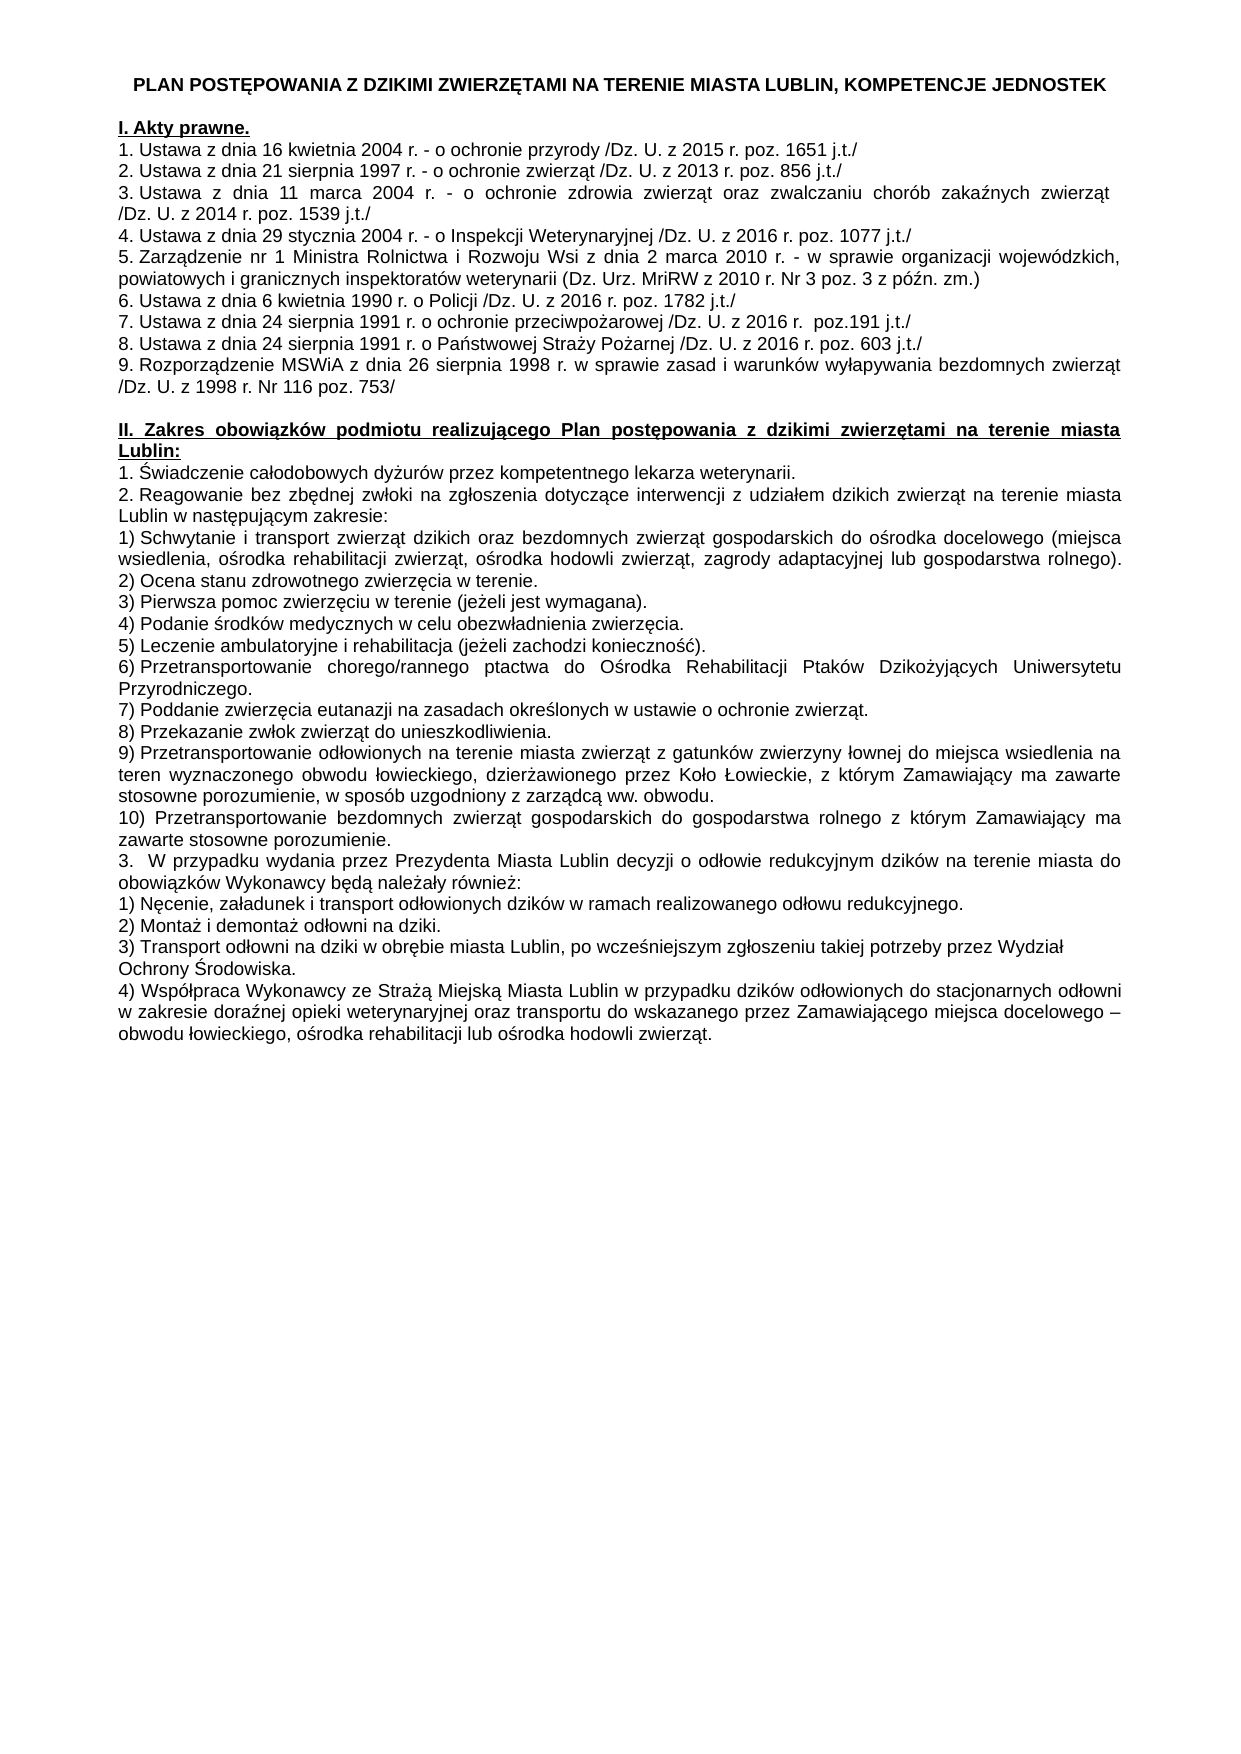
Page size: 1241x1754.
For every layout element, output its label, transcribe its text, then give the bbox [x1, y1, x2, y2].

text 4) Współpraca Wykonawcy ze Strażą Miejską Miasta Lublin w przypadku dzików odłowionych do stacjonarnych odłowni w zakresie doraźnej opieki weterynaryjnej oraz transportu do wskazanego przez Zamawiającego miejsca docelowego – obwodu łowieckiego, ośrodka rehabilitacji lub ośrodka hodowli zwierząt. [118, 979, 1122, 1044]
text [118, 1533, 1122, 1597]
text 5) Leczenie ambulatoryjne i rehabilitacja (jeżeli zachodzi konieczność). [118, 634, 1122, 656]
text 8. Ustawa z dnia 24 sierpnia 1991 r. o Państwowej Straży Pożarnej /Dz. U. z 2016 r. poz. 603 j.t./ [118, 332, 1122, 354]
text I. Akty prawne. [118, 117, 1122, 138]
text 2) Montaż i demontaż odłowni na dziki. [118, 915, 1122, 936]
text 5. Zarządzenie nr 1 Ministra Rolnictwa i Rozwoju Wsi z dnia 2 marca 2010 r. - w sprawie organizacji wojewódzkich, powiatowych i granicznych inspektoratów weterynarii (Dz. Urz. MriRW z 2010 r. Nr 3 poz. 3 z późn. zm.) [118, 246, 1122, 289]
text 3) Pierwsza pomoc zwierzęciu w terenie (jeżeli jest wymagana). [118, 591, 1122, 613]
text 2. Ustawa z dnia 21 sierpnia 1997 r. - o ochronie zwierząt /Dz. U. z 2013 r. poz. 856 j.t./ [118, 160, 1122, 182]
text 6) Przetransportowanie chorego/rannego ptactwa do Ośrodka Rehabilitacji Ptaków Dzikożyjących Uniwersytetu Przyrodniczego. 7) Poddanie zwierzęcia eutanazji na zasadach określonych w ustawie o ochronie zwierząt. [118, 656, 1122, 721]
text 1. Świadczenie całodobowych dyżurów przez kompetentnego lekarza weterynarii. [118, 462, 1122, 483]
text PLAN POSTĘPOWANIA Z DZIKIMI ZWIERZĘTAMI NA TERENIE MIASTA LUBLIN, KOMPETENCJE JEDNOSTEK [118, 74, 1122, 95]
text 1) Nęcenie, załadunek i transport odłowionych dzików w ramach realizowanego odłowu redukcyjnego. [118, 893, 1122, 915]
text 1. Ustawa z dnia 16 kwietnia 2004 r. - o ochronie przyrody /Dz. U. z 2015 r. poz. 1651 j.t./ [118, 138, 1122, 160]
text II. Zakres obowiązków podmiotu realizującego Plan postępowania z dzikimi zwierzętami na terenie miasta Lublin: [118, 419, 1122, 462]
text 1) Schwytanie i transport zwierząt dzikich oraz bezdomnych zwierząt gospodarskich do ośrodka docelowego (miejsca wsiedlenia, ośrodka rehabilitacji zwierząt, ośrodka hodowli zwierząt, zagrody adaptacyjnej lub gospodarstwa rolnego). 2) Ocena stanu zdrowotnego zwierzęcia w terenie. [118, 527, 1122, 591]
text 8) Przekazanie zwłok zwierząt do unieszkodliwienia. [118, 721, 1122, 742]
text 2. Reagowanie bez zbędnej zwłoki na zgłoszenia dotyczące interwencji z udziałem dzikich zwierząt na terenie miasta Lublin w następującym zakresie: [118, 483, 1122, 527]
text 9) Przetransportowanie odłowionych na terenie miasta zwierząt z gatunków zwierzyny łownej do miejsca wsiedlenia na teren wyznaczonego obwodu łowieckiego, dzierżawionego przez Koło Łowieckie, z którym Zamawiający ma zawarte stosowne porozumienie, w sposób uzgodniony z zarządcą ww. obwodu. [118, 742, 1122, 807]
text 10) Przetransportowanie bezdomnych zwierząt gospodarskich do gospodarstwa rolnego z którym Zamawiający ma zawarte stosowne porozumienie. 3. W przypadku wydania przez Prezydenta Miasta Lublin decyzji o odłowie redukcyjnym dzików na terenie miasta do obowiązków Wykonawcy będą należały również: [118, 807, 1122, 893]
text 9. Rozporządzenie MSWiA z dnia 26 sierpnia 1998 r. w sprawie zasad i warunków wyłapywania bezdomnych zwierząt /Dz. U. z 1998 r. Nr 116 poz. 753/ [118, 354, 1122, 397]
text 4. Ustawa z dnia 29 stycznia 2004 r. - o Inspekcji Weterynaryjnej /Dz. U. z 2016 r. poz. 1077 j.t./ [118, 225, 1122, 246]
text 7. Ustawa z dnia 24 sierpnia 1991 r. o ochronie przeciwpożarowej /Dz. U. z 2016 r. poz.191 j.t./ [118, 311, 1122, 332]
text 3) Transport odłowni na dziki w obrębie miasta Lublin, po wcześniejszym zgłoszeniu takiej potrzeby przez Wydział Ochrony Środowiska. [118, 936, 1122, 979]
text 6. Ustawa z dnia 6 kwietnia 1990 r. o Policji /Dz. U. z 2016 r. poz. 1782 j.t./ [118, 289, 1122, 311]
text 3. Ustawa z dnia 11 marca 2004 r. - o ochronie zdrowia zwierząt oraz zwalczaniu chorób zakaźnych zwierząt /Dz. U. z 2014 r. poz. 1539 j.t./ [118, 182, 1122, 225]
text 4) Podanie środków medycznych w celu obezwładnienia zwierzęcia. [118, 613, 1122, 634]
